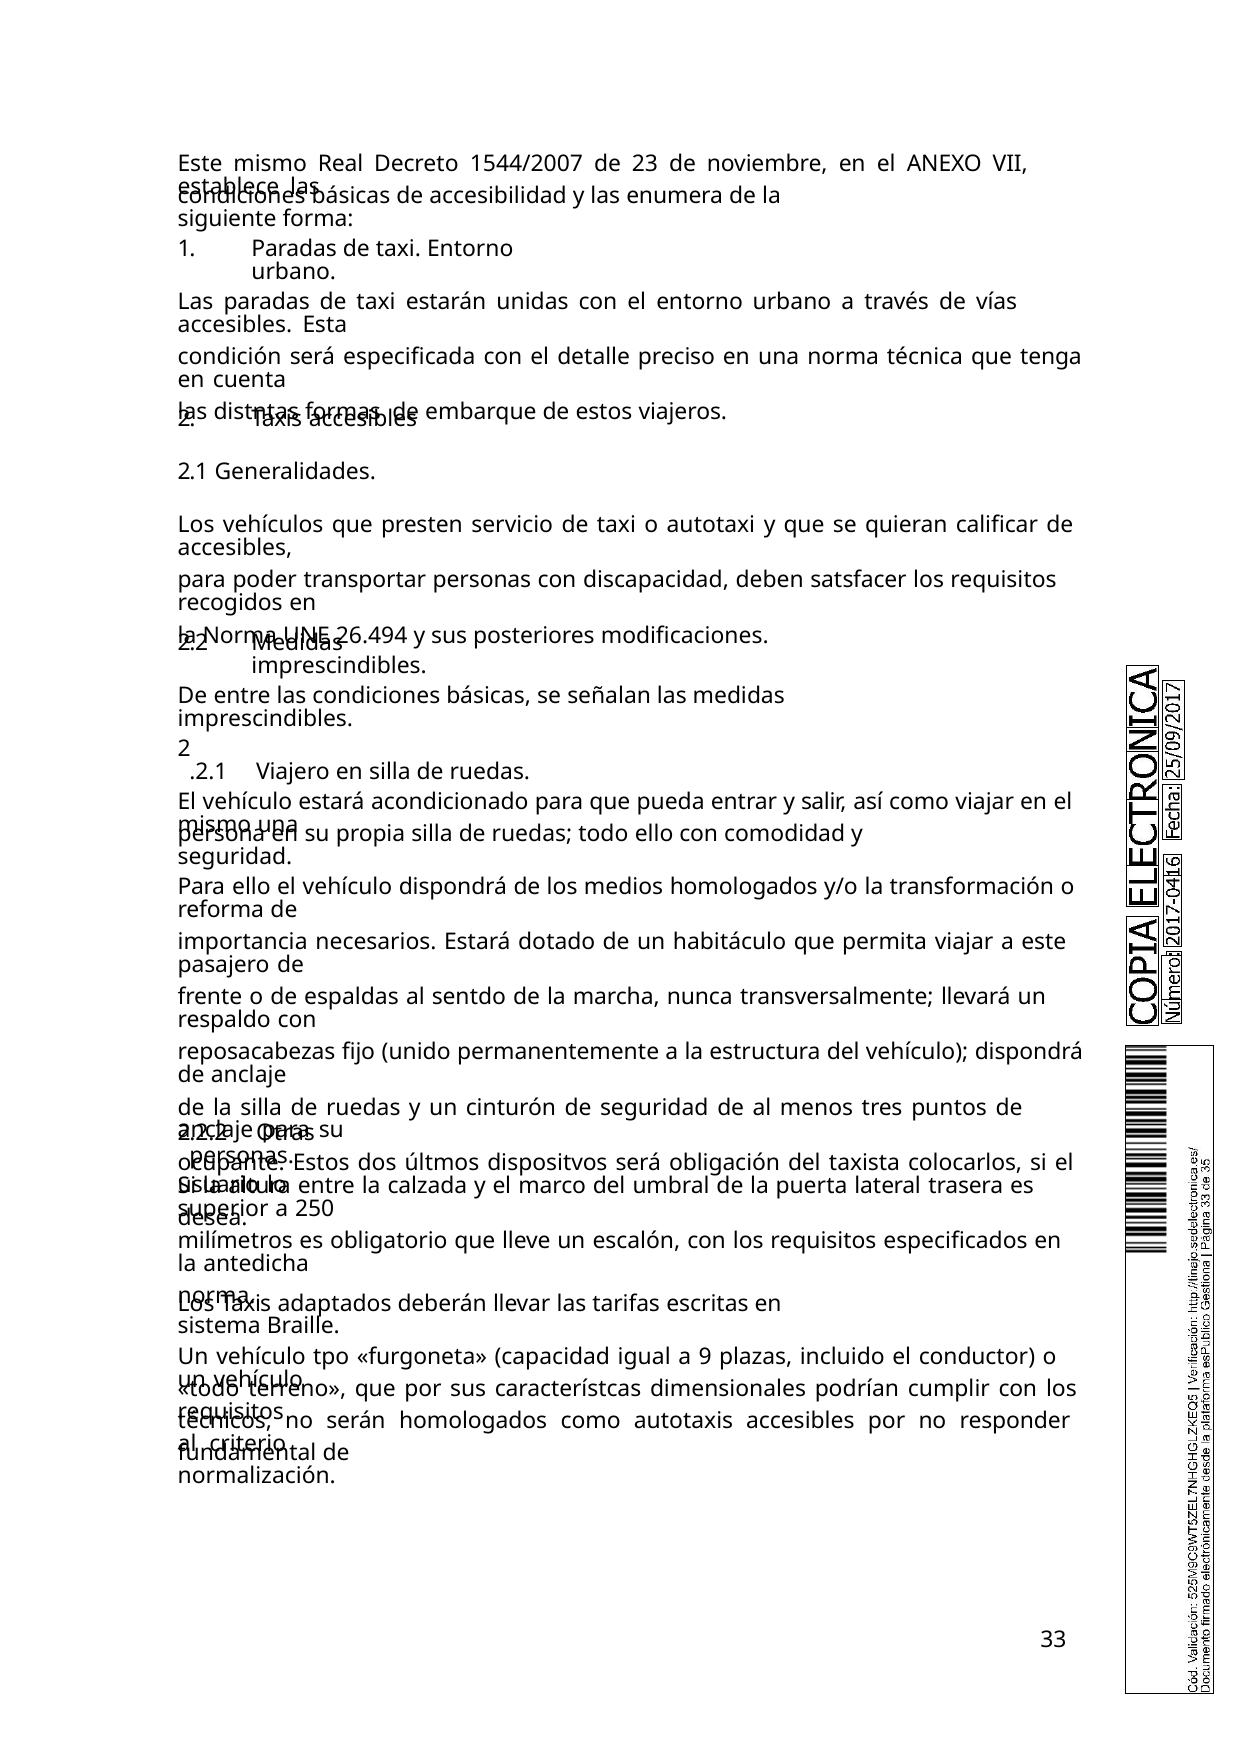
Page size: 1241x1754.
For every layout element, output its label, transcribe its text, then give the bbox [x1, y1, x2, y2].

text .1 Generalidades. [189, 461, 376, 484]
text El vehículo estará acondicionado para que pueda entrar y salir, así como viajar en el mismo una [177, 791, 1086, 837]
text «todo terreno», que por sus característcas dimensionales podrían cumplir con los requisitos [177, 1378, 1087, 1424]
text 2 [177, 408, 189, 431]
picture [1162, 1000, 1181, 1023]
picture [1127, 800, 1158, 865]
picture [1127, 752, 1158, 799]
text Medidas imprescindibles. [251, 632, 513, 678]
text norma. [177, 1286, 1086, 1308]
picture [1164, 855, 1181, 875]
text desea. [177, 1207, 1087, 1230]
picture [1127, 866, 1158, 906]
text la Norma UNE 26.494 y sus posteriores modiﬁcaciones. [660, 625, 1087, 648]
picture [1163, 785, 1181, 839]
picture [1164, 876, 1181, 946]
text Un vehículo tpo «furgoneta» (capacidad igual a 9 plazas, incluido el conductor) o un vehículo [177, 1346, 1086, 1378]
text milímetros es obligatorio que lleve un escalón, con los requisitos especiﬁcados en la antedicha [177, 1230, 1086, 1276]
text persona en su propia silla de ruedas; todo ello con comodidad y seguridad. [177, 823, 895, 869]
text Los Taxis adaptados deberán llevar las tarifas escritas en sistema Braille. [177, 1293, 866, 1338]
text para poder transportar personas con discapacidad, deben satsfacer los requisitos recogidos en [177, 569, 1087, 615]
text .2.2 Otras personas. [189, 1122, 421, 1168]
text condiciones básicas de accesibilidad y las enumera de la siguiente forma: [177, 185, 878, 231]
text Este mismo Real Decreto 1544/2007 de 23 de noviembre, en el ANEXO VII, establece las [177, 153, 1086, 199]
text las distntas formas de embarque de estos viajeros. [310, 401, 1086, 424]
text condición será especiﬁcada con el detalle preciso en una norma técnica que tenga en cuenta [177, 346, 1086, 392]
picture [1127, 917, 1158, 1025]
picture [1163, 681, 1184, 779]
text . [189, 408, 220, 431]
text técnicos, no serán homologados como autotaxis accesibles por no responder al criterio [177, 1410, 1086, 1456]
text las distntas formas de embarque de estos viajeros. [177, 401, 311, 424]
text Si la altura entre la calzada y el marco del umbral de la puerta lateral trasera es superior a 250 [177, 1175, 1086, 1221]
text 2 [177, 1122, 189, 1145]
text fundamental de normalización. [177, 1442, 492, 1488]
text . [189, 238, 220, 261]
picture [1162, 956, 1181, 999]
text 2 [177, 461, 189, 484]
text 2 [177, 738, 214, 761]
text 2 [177, 632, 189, 655]
text De entre las condiciones básicas, se señalan las medidas imprescindibles. [177, 685, 879, 731]
text importancia necesarios. Estará dotado de un habitáculo que permita viajar a este pasajero de [177, 931, 1087, 977]
picture [1127, 666, 1158, 727]
picture [1127, 728, 1158, 751]
text ocupante. Estos dos últmos dispositvos será obligación del taxista colocarlos, si el usuario lo [220, 1152, 1087, 1197]
text 33 [1040, 1629, 1088, 1652]
text la Norma UNE 26.494 y sus posteriores modiﬁcaciones. [177, 625, 661, 632]
picture [1126, 1046, 1213, 1693]
text Para ello el vehículo dispondrá de los medios homologados y/o la transformación o reforma de [177, 876, 1087, 922]
text .2 [189, 632, 251, 655]
text Las paradas de taxi estarán unidas con el entorno urbano a través de vías accesibles. Esta [177, 291, 1086, 337]
text reposacabezas ﬁjo (unido permanentemente a la estructura del vehículo); dispondrá de anclaje [177, 1041, 1087, 1087]
text Los vehículos que presten servicio de taxi o autotaxi y que se quieran caliﬁcar de accesibles, [177, 514, 1087, 560]
text Taxis accesibles [251, 408, 419, 431]
text Paradas de taxi. Entorno urbano. [251, 238, 579, 284]
text de la silla de ruedas y un cinturón de seguridad de al menos tres puntos de anclaje para su [177, 1097, 1087, 1142]
text .2 [513, 632, 879, 655]
text 1 [177, 238, 189, 261]
text frente o de espaldas al sentdo de la marcha, nunca transversalmente; llevará un respaldo con [177, 986, 1087, 1032]
text .2.1 Viajero en silla de ruedas. [189, 761, 879, 784]
